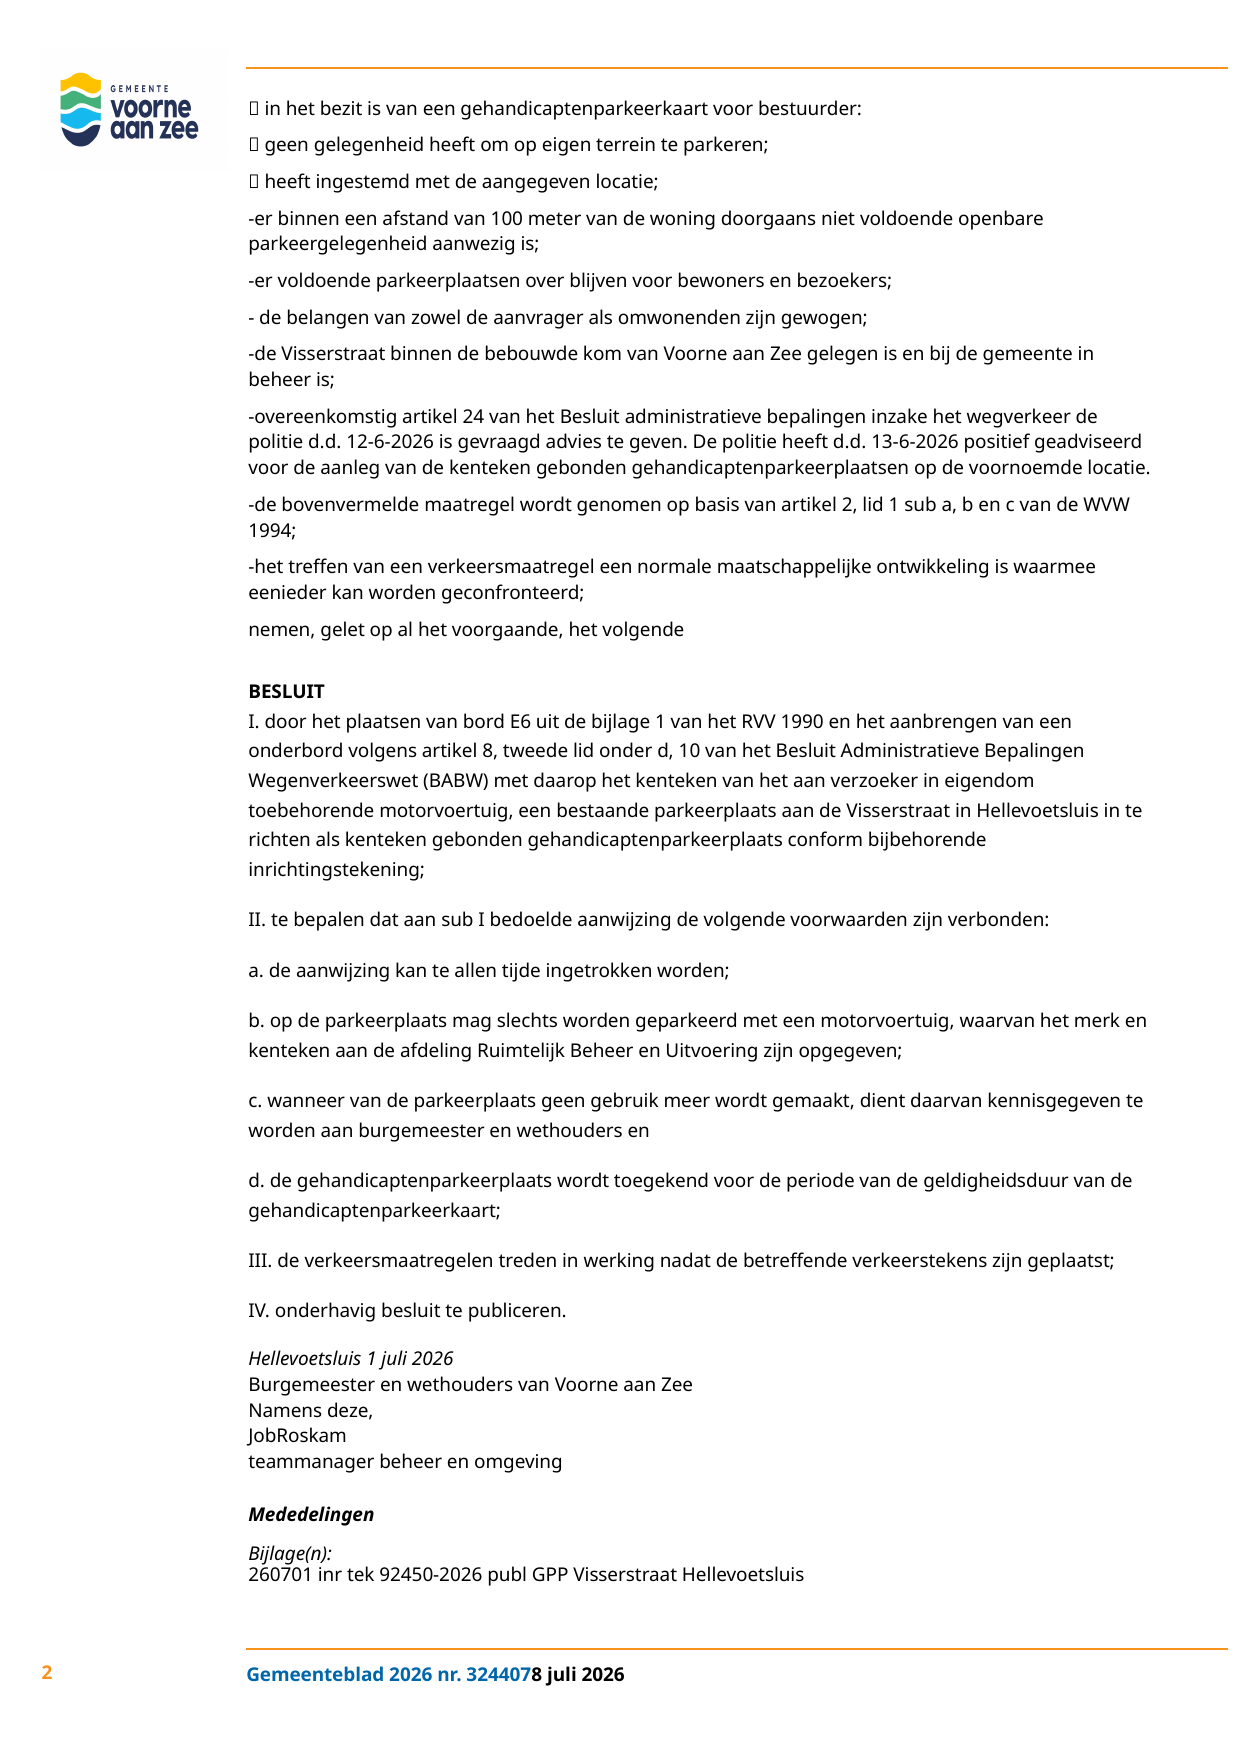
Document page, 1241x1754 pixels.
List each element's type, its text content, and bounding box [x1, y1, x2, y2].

text nemen, gelet op al het voorgaande, het volgende [248, 616, 1152, 642]
text  geen gelegenheid heeft om op eigen terrein te parkeren; [248, 131, 1152, 157]
text Burgemeester en wethouders van Voorne aan Zee [248, 1371, 1152, 1397]
text d. de gehandicaptenparkeerplaats wordt toegekend voor de periode van de geldigheidsduur van de gehandicaptenparkeerkaart; [248, 1167, 1152, 1223]
text a. de aanwijzing kan te allen tijde ingetrokken worden; [248, 957, 1152, 983]
text teammanager beheer en omgeving [248, 1448, 1152, 1474]
text Mededelingen [248, 1501, 1152, 1527]
text -het treffen van een verkeersmaatregel een normale maatschappelijke ontwikkeling is waarmee eenieder kan worden geconfronteerd; [248, 553, 1152, 605]
picture [41, 47, 231, 172]
text II. te bepalen dat aan sub I bedoelde aanwijzing de volgende voorwaarden zijn verbonden: [248, 906, 1152, 932]
text I. door het plaatsen van bord E6 uit de bijlage 1 van het RVV 1990 en het aanbrengen van een onderbord volgens artikel 8, tweede lid onder d, 10 van het Besluit Administratieve Bepalingen Wegenverkeerswet (BABW) met daarop het kenteken van het aan verzoeker in eigendom toebehorende motorvoertuig, een bestaande parkeerplaats aan de Visserstraat in Hellevoetsluis in te richten als kenteken gebonden gehandicaptenparkeerplaats conform bijbehorende inrichtingstekening; [248, 708, 1152, 882]
text Bijlage(n): [248, 1541, 1152, 1566]
text - de belangen van zowel de aanvrager als omwonenden zijn gewogen; [248, 304, 1152, 329]
text -overeenkomstig artikel 24 van het Besluit administratieve bepalingen inzake het wegverkeer de politie d.d. 12-6-2026 is gevraagd advies te geven. De politie heeft d.d. 13-6-2026 positief geadviseerd voor de aanleg van de kenteken gebonden gehandicaptenparkeerplaatsen op de voornoemde locatie. [248, 403, 1152, 480]
text -er binnen een afstand van 100 meter van de woning doorgaans niet voldoende openbare parkeergelegenheid aanwezig is; [248, 205, 1152, 256]
text b. op de parkeerplaats mag slechts worden geparkeerd met een motorvoertuig, waarvan het merk en kenteken aan de afdeling Ruimtelijk Beheer en Uitvoering zijn opgegeven; [248, 1007, 1152, 1063]
text -de bovenvermelde maatregel wordt genomen op basis van artikel 2, lid 1 sub a, b en c van de WVW 1994; [248, 491, 1152, 542]
text Hellevoetsluis 1 juli 2026 [248, 1346, 1152, 1371]
text c. wanneer van de parkeerplaats geen gebruik meer wordt gemaakt, dient daarvan kennisgegeven te worden aan burgemeester en wethouders en [248, 1087, 1152, 1143]
text IV. onderhavig besluit te publiceren. [248, 1298, 1152, 1323]
text -er voldoende parkeerplaatsen over blijven voor bewoners en bezoekers; [248, 267, 1152, 293]
text Namens deze, [248, 1397, 1152, 1423]
text -de Visserstraat binnen de bebouwde kom van Voorne aan Zee gelegen is en bij de gemeente in beheer is; [248, 341, 1152, 392]
text  heeft ingestemd met de aangegeven locatie; [248, 168, 1152, 194]
text  in het bezit is van een gehandicaptenparkeerkaart voor bestuurder: [248, 95, 1152, 121]
text 260701 inr tek 92450-2026 publ GPP Visserstraat Hellevoetsluis [248, 1566, 1152, 1586]
text BESLUIT [248, 678, 1152, 704]
text JobRoskam [248, 1423, 1152, 1448]
text III. de verkeersmaatregelen treden in werking nadat de betreffende verkeerstekens zijn geplaatst; [248, 1247, 1152, 1273]
